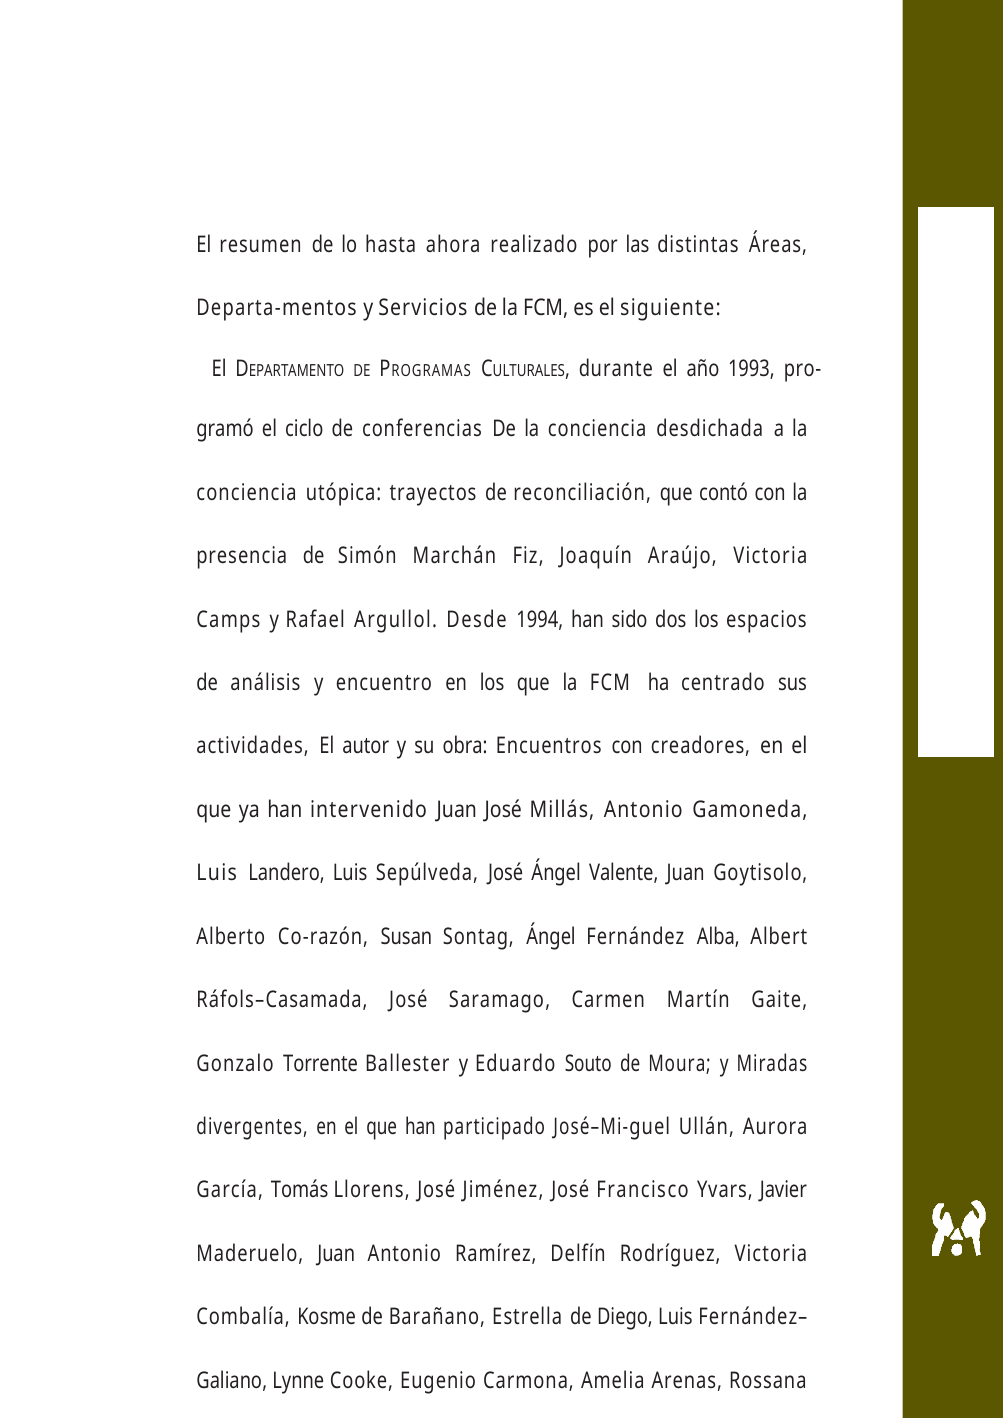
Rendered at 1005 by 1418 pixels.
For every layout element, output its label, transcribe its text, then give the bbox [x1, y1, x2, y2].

text La FCM 1993 –1998 [920, 207, 994, 757]
text El DEPARTAMENTO DE PROGRAMAS CULTURALES, durante el año 1993, pro- [188, 355, 844, 381]
text El resumen de lo hasta ahora realizado por las distintas Áreas, Departa-mentos y Servicios de la FCM, es el siguiente: [196, 228, 807, 323]
text gramó el ciclo de conferencias De la conciencia desdichada a la conciencia utópica: trayectos de reconciliación, que contó con la presencia de Simón Marchán Fiz, Joaquín Araújo, Victoria Camps y Rafael Argullol. Desde 1994, han sido dos los espacios de análisis y encuentro en los que la FCM ha centrado sus actividades, El autor y su obra: Encuentros con creadores, en el que ya han intervenido Juan José Millás, Antonio Gamoneda, Luis Landero, Luis Sepúlveda, José Ángel Valente, Juan Goytisolo, Alberto Co-razón, Susan Sontag, Ángel Fernández Alba, Albert Ráfols–Casamada, José Saramago, Carmen Martín Gaite, Gonzalo Torrente Ballester y Eduardo Souto de Moura; y Miradas divergentes, en el que han participado José–Mi-guel Ullán, Aurora García, Tomás Llorens, José Jiménez, José Francisco Yvars, Javier Maderuelo, Juan Antonio Ramírez, Delfín Rodríguez, Victoria Combalía, Kosme de Barañano, Estrella de Diego, Luis Fernández–Galiano, Lynne Cooke, Eugenio Carmona, Amelia Arenas, Rossana [196, 412, 807, 1395]
